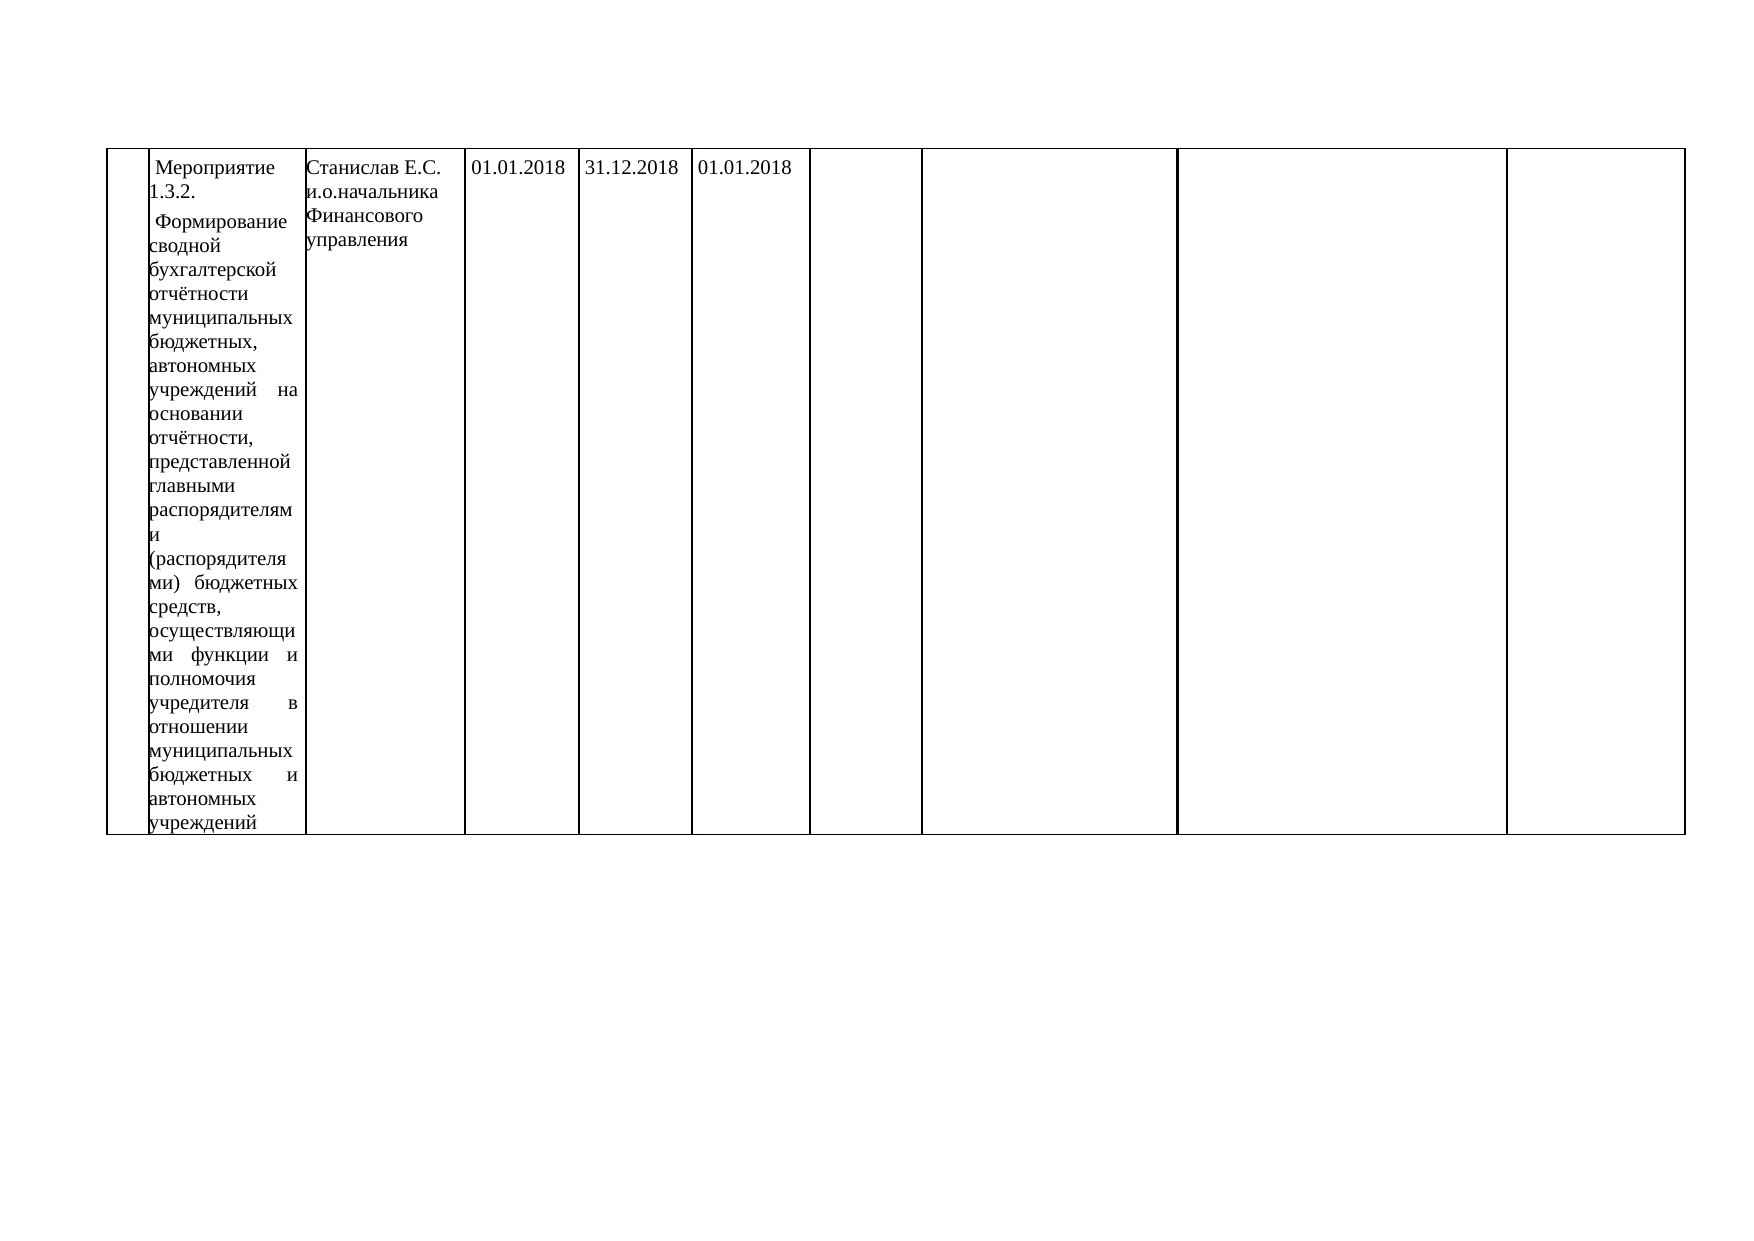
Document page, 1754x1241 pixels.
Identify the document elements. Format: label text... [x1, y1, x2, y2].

table_cell 31.12.2018 [580, 149, 691, 834]
table_cell [108, 149, 148, 834]
table_cell [811, 149, 921, 834]
table_cell 01.01.2018 [466, 149, 578, 834]
table_cell Станислав Е.С. и.о.начальника Финансового управления [307, 149, 464, 834]
table_cell [1179, 149, 1506, 834]
table_cell Мероприятие 1.3.2. Формирование сводной бухгалтерской отчётности муниципальных бюджетных, автономных учреждений на основании отчётности, представленной главными распорядителями (распорядителями) бюджетных средств, осуществляющими функции и полномочия учредителя в отношении муниципальных бюджетных и автономных учреждений [150, 149, 305, 834]
table_cell 01.01.2018 [693, 149, 809, 834]
table_cell [1508, 149, 1684, 834]
table_cell [923, 149, 1176, 834]
